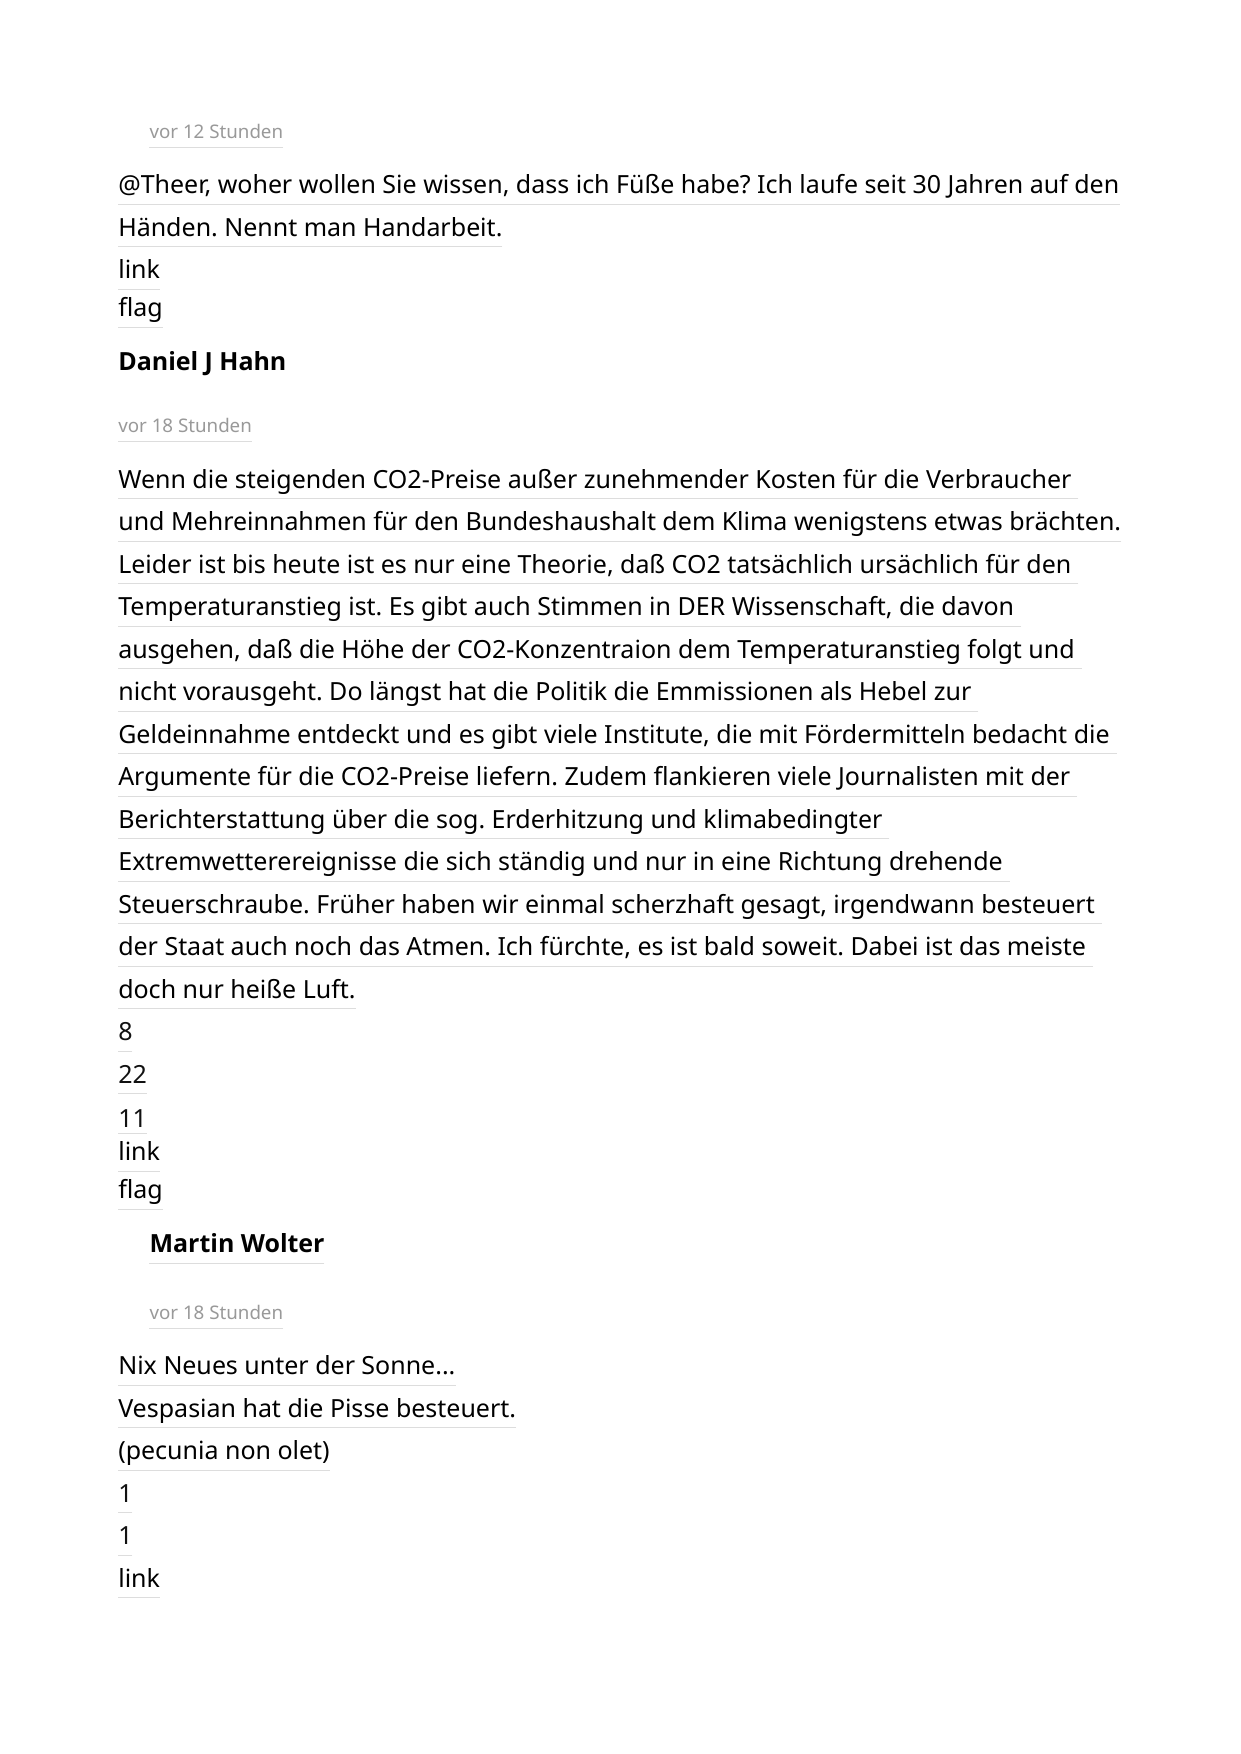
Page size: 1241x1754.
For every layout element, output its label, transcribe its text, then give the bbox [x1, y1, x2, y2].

text 8 [118, 1014, 1122, 1052]
text link [118, 252, 1122, 290]
text vor 12 Stunden [149, 118, 1117, 148]
text Leider ist bis heute ist es nur eine Theorie, daß CO2 tatsächlich ursächlich für den Temperaturanstieg ist. Es gibt auch Stimmen in DER Wissenschaft, die davon ausgehen, daß die Höhe der CO2-Konzentraion dem Temperaturanstieg folgt und nicht vorausgeht. Do längst hat die Politik die Emmissionen als Hebel zur Geldeinnahme entdeckt und es gibt viele Institute, die mit Fördermitteln bedacht die Argumente für die CO2-Preise liefern. Zudem flankieren viele Journalisten mit der Berichterstattung über die sog. Erderhitzung und klimabedingter Extremwetterereignisse die sich ständig und nur in eine Richtung drehende Steuerschraube. Früher haben wir einmal scherzhaft gesagt, irgendwann besteuert der Staat auch noch das Atmen. Ich fürchte, es ist bald soweit. Dabei ist das meiste doch nur heiße Luft. [118, 542, 1122, 1009]
text 22 [118, 1056, 1122, 1094]
text flag [118, 1172, 1122, 1210]
text Nix Neues unter der Sonne... Vespasian hat die Pisse besteuert. (pecunia non olet) [118, 1348, 1122, 1471]
text vor 18 Stunden [118, 413, 1117, 442]
text Martin Wolter [149, 1226, 1122, 1264]
text 1 [118, 1518, 1122, 1556]
text vor 18 Stunden [149, 1299, 1117, 1329]
text @Theer, woher wollen Sie wissen, dass ich Füße habe? Ich laufe seit 30 Jahren auf den Händen. Nennt man Handarbeit. [118, 167, 1122, 247]
text link [118, 1561, 1122, 1598]
text Daniel J Hahn [118, 343, 1122, 377]
text link [118, 1134, 1122, 1172]
text Wenn die steigenden CO2-Preise außer zunehmender Kosten für die Verbraucher und Mehreinnahmen für den Bundeshaushalt dem Klima wenigstens etwas brächten. [118, 461, 1122, 541]
text 1 [118, 1476, 1122, 1513]
text 11 [118, 1099, 1122, 1134]
text flag [118, 290, 1122, 328]
